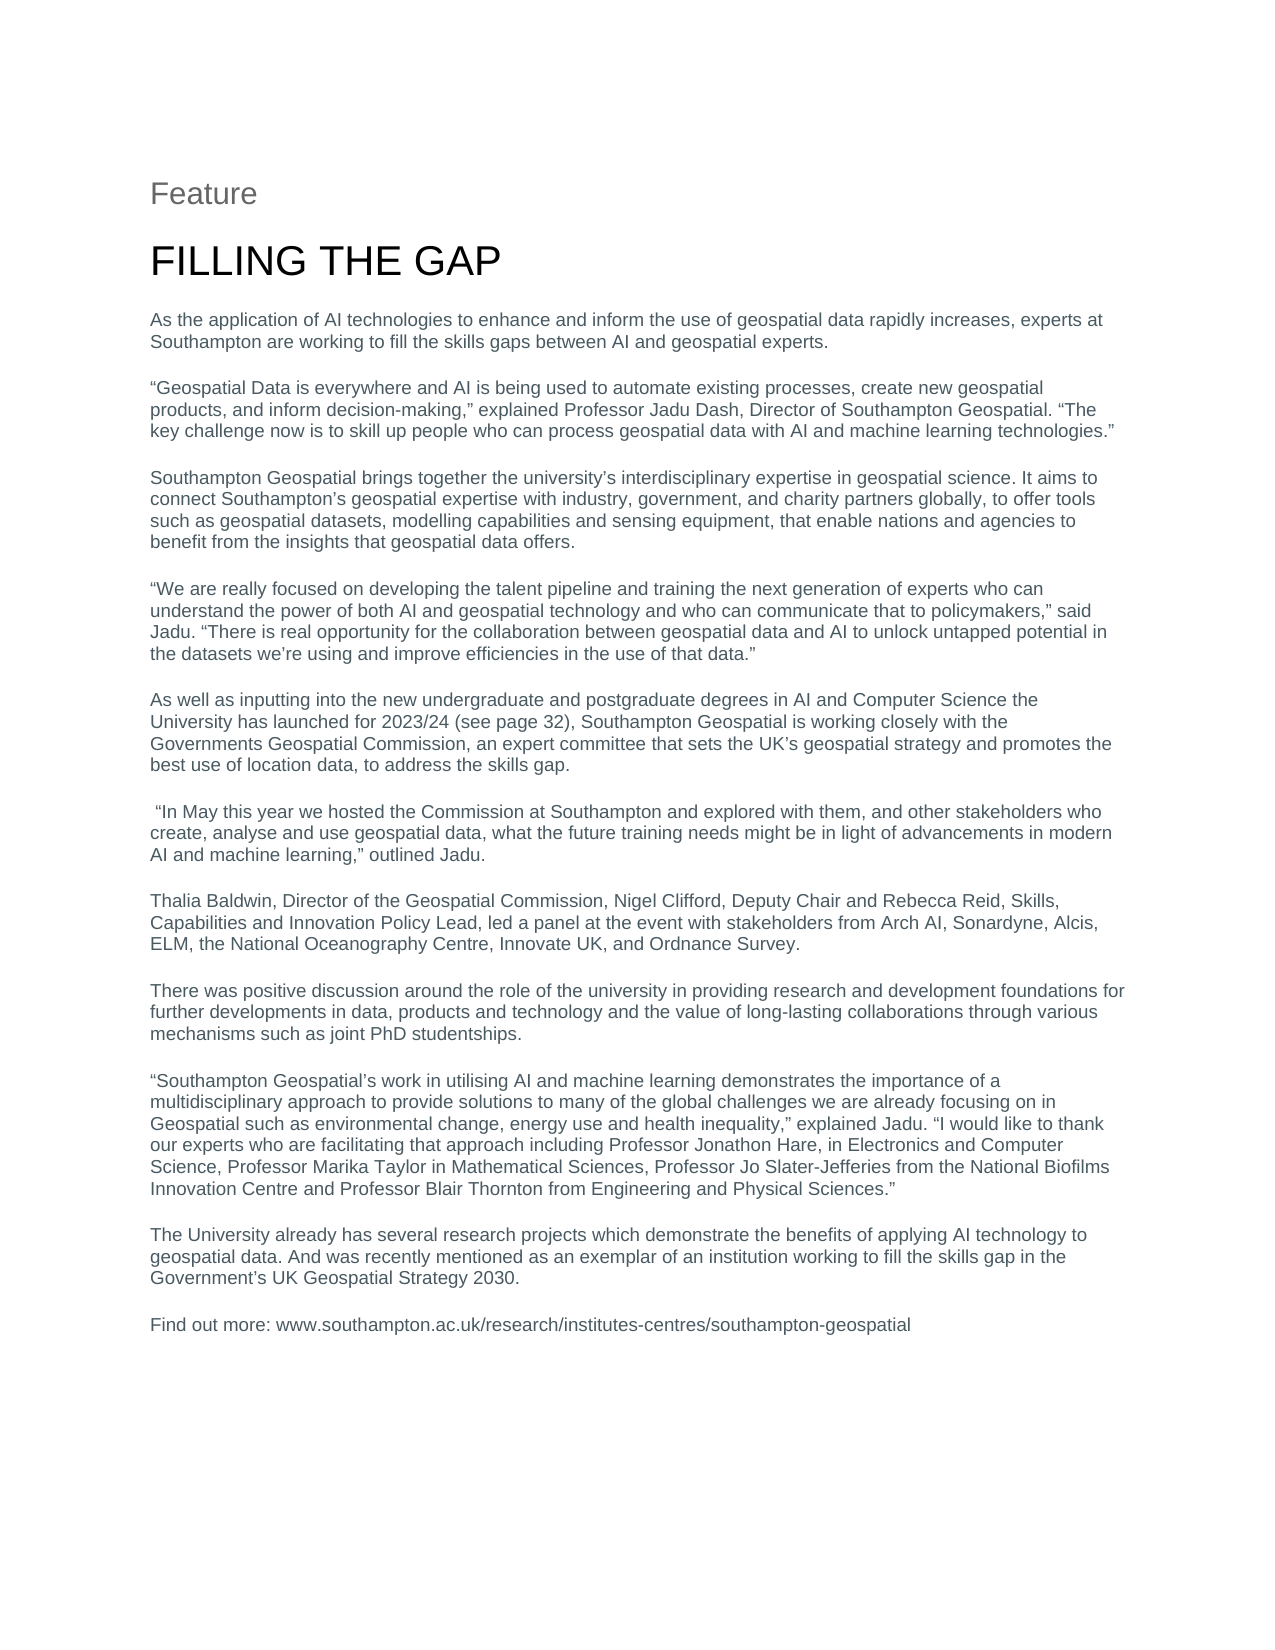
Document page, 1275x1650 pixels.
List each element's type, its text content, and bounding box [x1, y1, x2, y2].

text As the application of AI technologies to enhance and inform the use of geospatial data rapidly increases, experts at Southampton are working to fill the skills gaps between AI and geospatial experts. [150, 309, 1125, 352]
text “Southampton Geospatial’s work in utilising AI and machine learning demonstrates the importance of a multidisciplinary approach to provide solutions to many of the global challenges we are already focusing on in Geospatial such as environmental change, energy use and health inequality,” explained Jadu. “I would like to thank our experts who are facilitating that approach including Professor Jonathon Hare, in Electronics and Computer Science, Professor Marika Taylor in Mathematical Sciences, Professor Jo Slater-Jefferies from the National Biofilms Innovation Centre and Professor Blair Thornton from Engineering and Physical Sciences.” [150, 1069, 1125, 1199]
text Southampton Geospatial brings together the university’s interdisciplinary expertise in geospatial science. It aims to connect Southampton’s geospatial expertise with industry, government, and charity partners globally, to offer tools such as geospatial datasets, modelling capabilities and sensing equipment, that enable nations and agencies to benefit from the insights that geospatial data offers. [150, 467, 1125, 553]
text “In May this year we hosted the Commission at Southampton and explored with them, and other stakeholders who create, analyse and use geospatial data, what the future training needs might be in light of advancements in modern AI and machine learning,” outlined Jadu. [150, 800, 1125, 865]
text Thalia Baldwin, Director of the Geospatial Commission, Nigel Clifford, Deputy Chair and Rebecca Reid, Skills, Capabilities and Innovation Policy Lead, led a panel at the event with stakeholders from Arch AI, Sonardyne, Alcis, ELM, the National Oceanography Centre, Innovate UK, and Ordnance Survey. [150, 890, 1125, 955]
text There was positive discussion around the role of the university in providing research and development foundations for further developments in data, products and technology and the value of long-lasting collaborations through various mechanisms such as joint PhD studentships. [150, 980, 1125, 1044]
subtitle Feature [150, 175, 1125, 211]
text The University already has several research projects which demonstrate the benefits of applying AI technology to geospatial data. And was recently mentioned as an exemplar of an institution working to fill the skills gap in the Government’s UK Geospatial Strategy 2030. [150, 1224, 1125, 1288]
text “We are really focused on developing the talent pipeline and training the next generation of experts who can understand the power of both AI and geospatial technology and who can communicate that to policymakers,” said Jadu. “There is real opportunity for the collaboration between geospatial data and AI to unlock untapped potential in the datasets we’re using and improve efficiencies in the use of that data.” [150, 578, 1125, 664]
text Find out more: www.southampton.ac.uk/research/institutes-centres/southampton-geospatial [150, 1313, 1125, 1335]
text As well as inputting into the new undergraduate and postgraduate degrees in AI and Computer Science the University has launched for 2023/24 (see page 32), Southampton Geospatial is working closely with the Governments Geospatial Commission, an expert committee that sets the UK’s geospatial strategy and promotes the best use of location data, to address the skills gap. [150, 689, 1125, 775]
text “Geospatial Data is everywhere and AI is being used to automate existing processes, create new geospatial products, and inform decision-making,” explained Professor Jadu Dash, Director of Southampton Geospatial. “The key challenge now is to skill up people who can process geospatial data with AI and machine learning technologies.” [150, 377, 1125, 442]
subtitle FILLING THE GAP [150, 236, 1125, 284]
